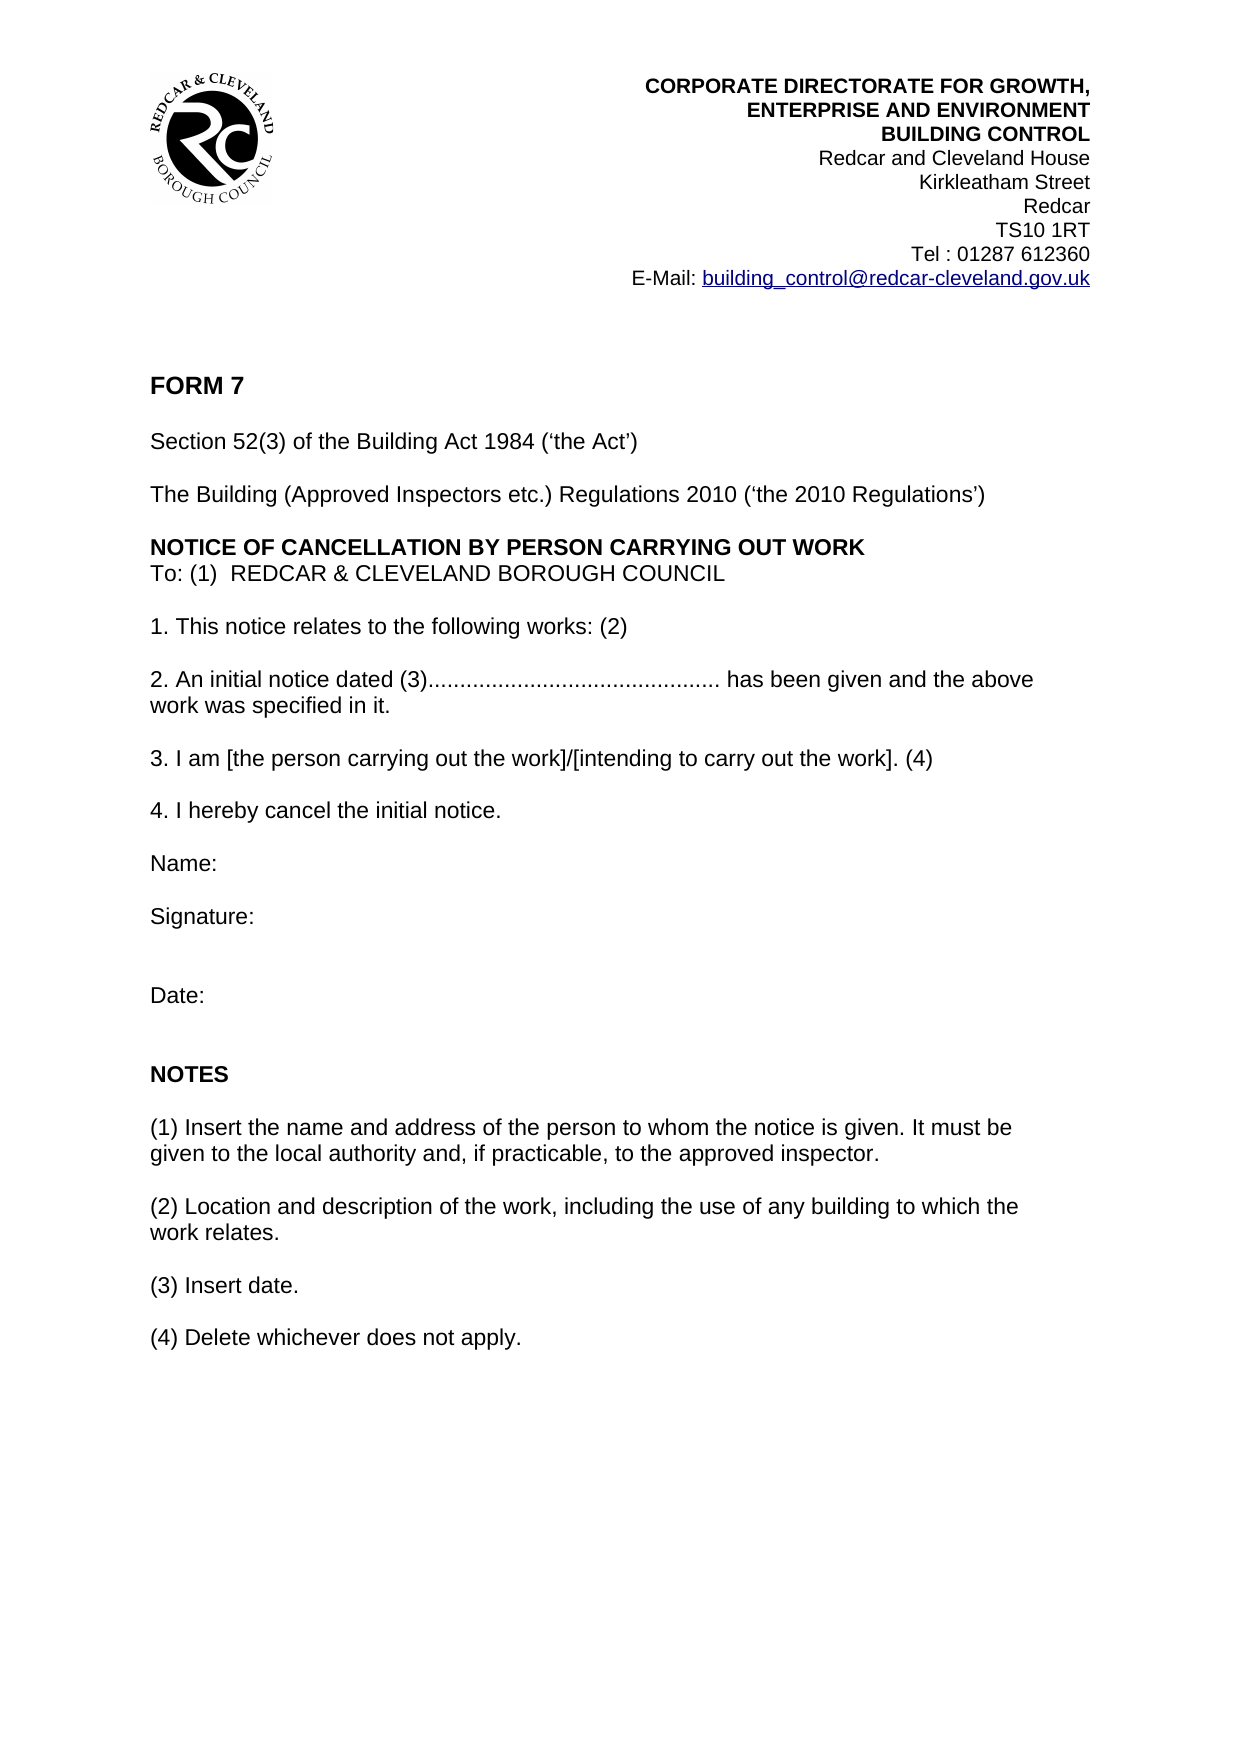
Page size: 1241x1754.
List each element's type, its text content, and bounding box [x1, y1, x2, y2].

text Signature: [150, 903, 1090, 929]
text Date: [150, 982, 1090, 1008]
text (3) Insert date. [150, 1272, 1090, 1298]
text given to the local authority and, if practicable, to the approved inspector. [150, 1140, 1090, 1166]
text The Building (Approved Inspectors etc.) Regulations 2010 (‘the 2010 Regulations’) [150, 481, 1090, 507]
text (1) Insert the name and address of the person to whom the notice is given. It must be [150, 1113, 1090, 1140]
text work was specified in it. [150, 692, 1090, 718]
text 4. I hereby cancel the initial notice. [150, 797, 1090, 824]
text 3. I am [the person carrying out the work]/[intending to carry out the work]. (4) [150, 744, 1090, 771]
text Section 52(3) of the Building Act 1984 (‘the Act’) [150, 428, 1090, 455]
text FORM 7 [150, 371, 1090, 399]
text To: (1) REDCAR & CLEVELAND BOROUGH COUNCIL [150, 560, 1090, 586]
text 1. This notice relates to the following works: (2) [150, 613, 1090, 639]
text Name: [150, 850, 1090, 876]
text 2. An initial notice dated (3).............................................. has been given and the above [150, 666, 1090, 692]
text (4) Delete whichever does not apply. [150, 1324, 1090, 1351]
text (2) Location and description of the work, including the use of any building to which the [150, 1193, 1090, 1219]
text NOTICE OF CANCELLATION BY PERSON CARRYING OUT WORK [150, 534, 1090, 560]
text NOTES [150, 1061, 1090, 1087]
text work relates. [150, 1219, 1090, 1245]
